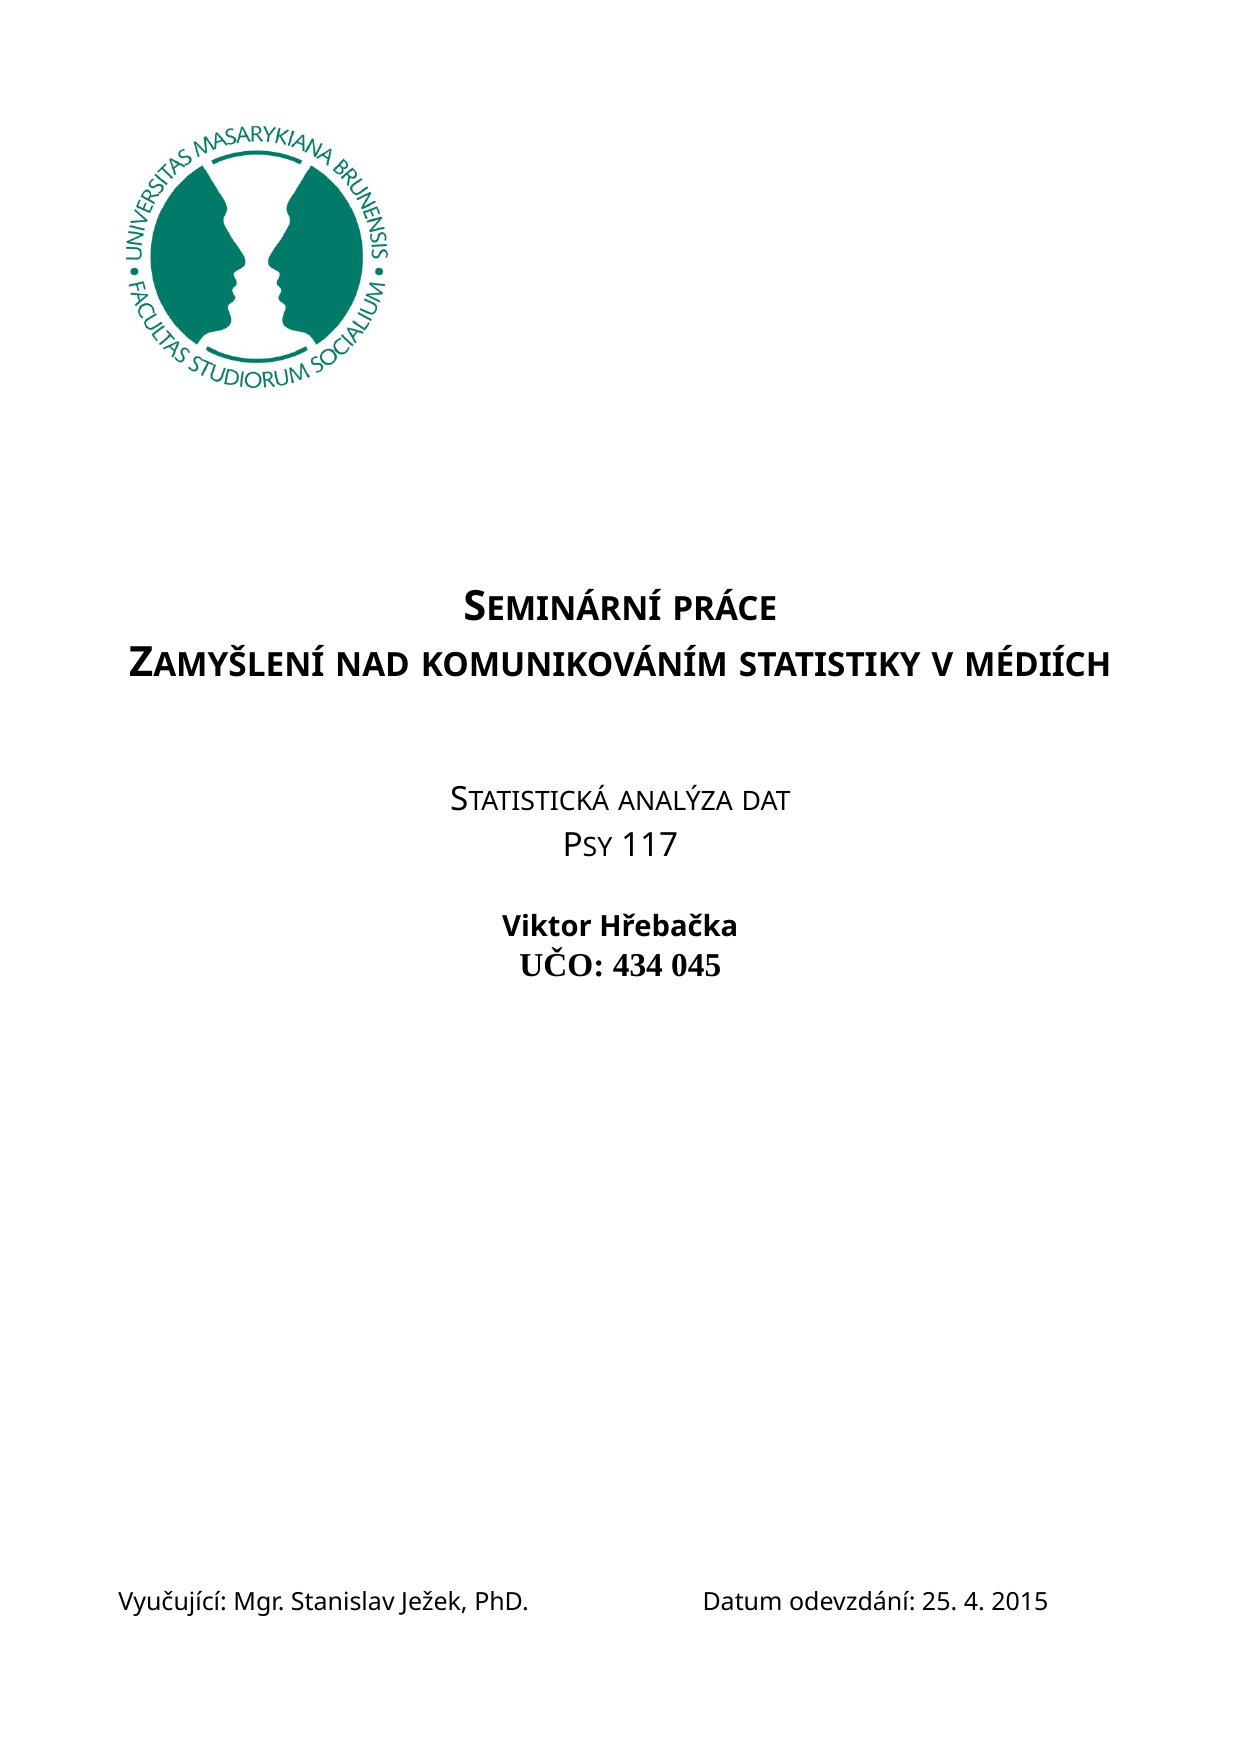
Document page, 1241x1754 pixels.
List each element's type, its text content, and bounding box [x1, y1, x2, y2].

text Zamyšlení nad komunikováním statistiky v médiích [118, 632, 1122, 689]
text Seminární práce [118, 575, 1122, 632]
text UČO: 434 045 [118, 945, 1122, 984]
text Statistická analýza dat [118, 775, 1122, 821]
text Vyučující: Mgr. Stanislav Ježek, PhD. Datum odevzdání: 25. 4. 2015 [118, 1583, 1122, 1617]
text Viktor Hřebačka [118, 906, 1122, 945]
text Psy 117 [118, 821, 1122, 866]
